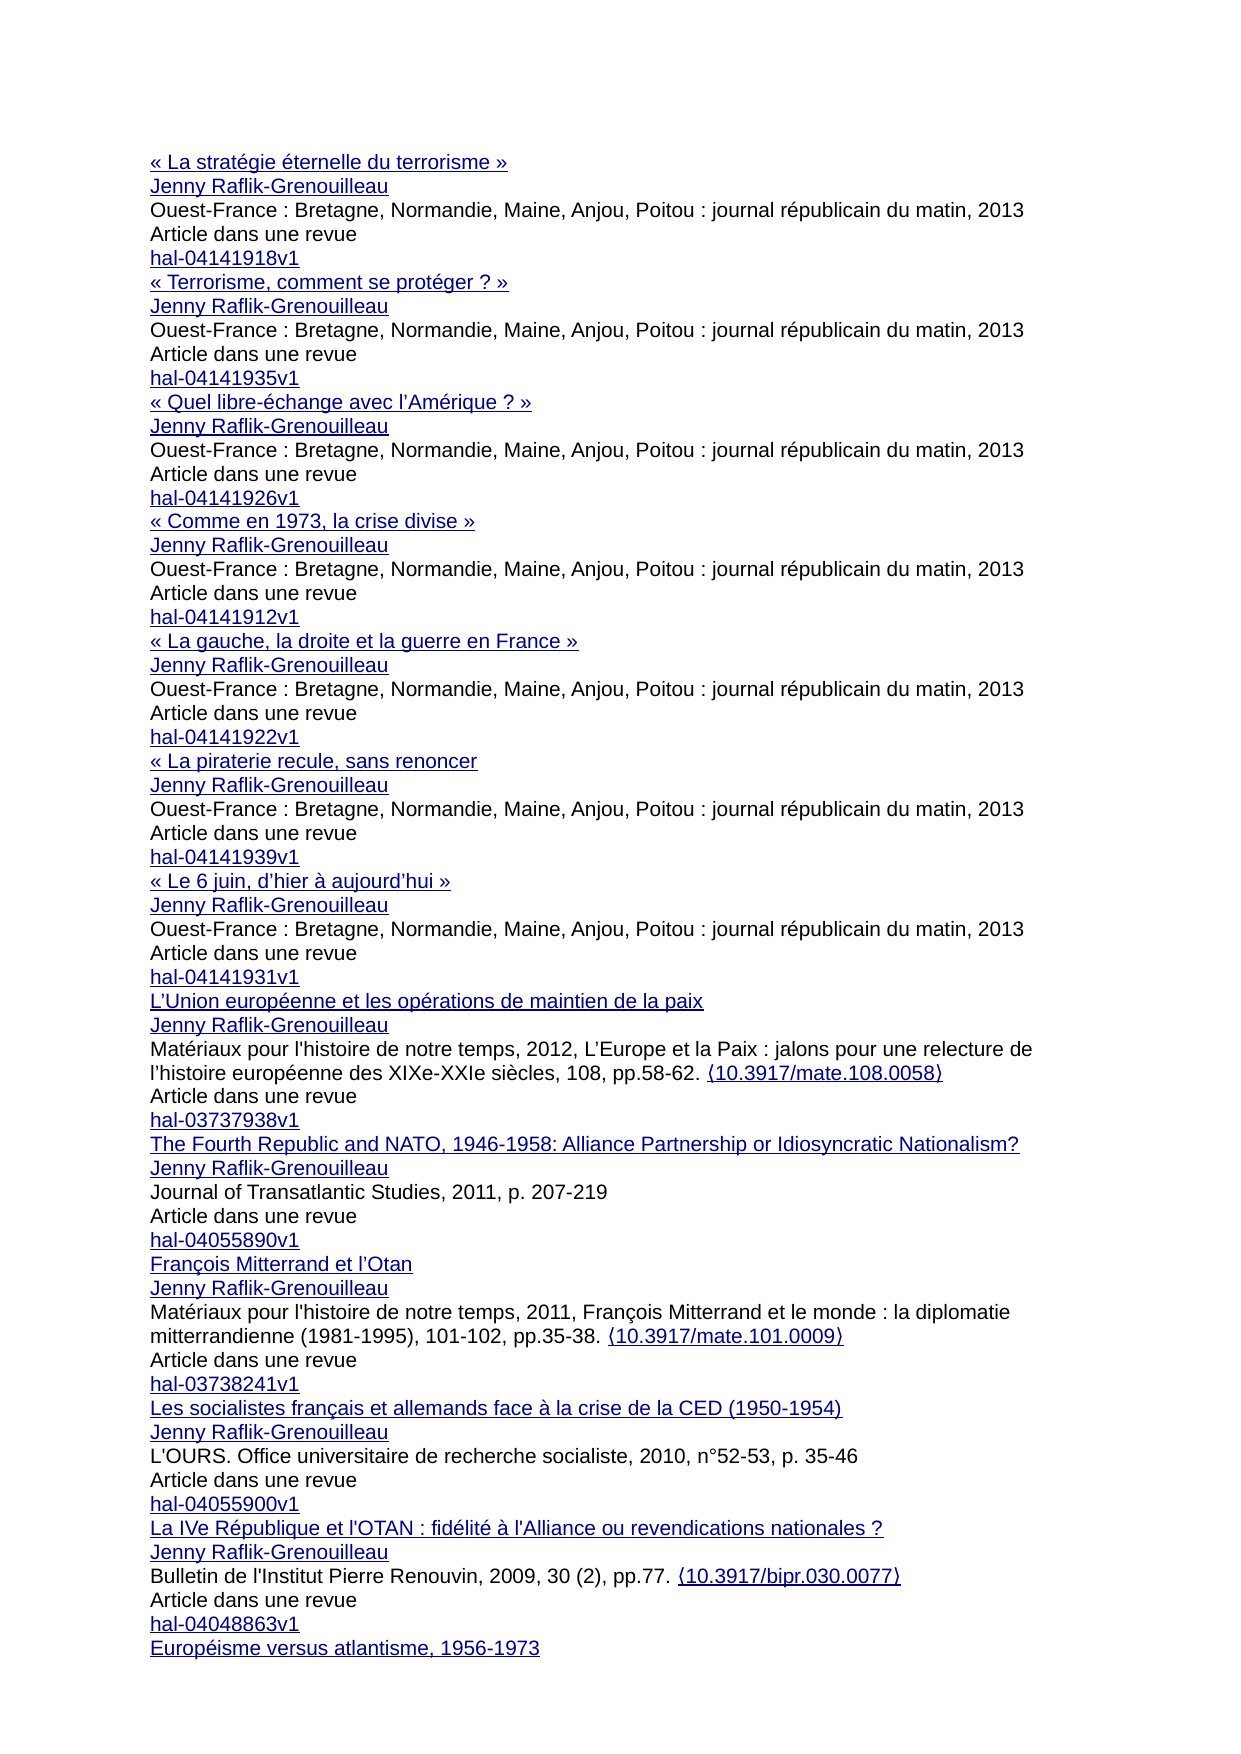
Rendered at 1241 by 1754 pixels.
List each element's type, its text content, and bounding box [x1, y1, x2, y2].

table_cell « La gauche, la droite et la guerre en France » Jenny Raflik-Grenouilleau Ouest-France : Bretagne, Normandie, Maine, Anjou, Poitou : journal républicain du matin, 2013 Article dans une revue hal-04141922v1 [150, 629, 1090, 749]
table_cell « La stratégie éternelle du terrorisme » Jenny Raflik-Grenouilleau Ouest-France : Bretagne, Normandie, Maine, Anjou, Poitou : journal républicain du matin, 2013 Article dans une revue hal-04141918v1 [150, 150, 1090, 270]
table_cell Européisme versus atlantisme, 1956-1973 [150, 1635, 1090, 1659]
table_cell La IVe République et l'OTAN : fidélité à l'Alliance ou revendications nationales ? Jenny Raflik-Grenouilleau Bulletin de l'Institut Pierre Renouvin, 2009, 30 (2), pp.77. ⟨10.3917/bipr.030.0077⟩ Article dans une revue hal-04048863v1 [150, 1516, 1090, 1635]
table_cell « Le 6 juin, d’hier à aujourd’hui » Jenny Raflik-Grenouilleau Ouest-France : Bretagne, Normandie, Maine, Anjou, Poitou : journal républicain du matin, 2013 Article dans une revue hal-04141931v1 [150, 869, 1090, 988]
table_cell « Comme en 1973, la crise divise » Jenny Raflik-Grenouilleau Ouest-France : Bretagne, Normandie, Maine, Anjou, Poitou : journal républicain du matin, 2013 Article dans une revue hal-04141912v1 [150, 509, 1090, 629]
table_cell « La piraterie recule, sans renoncer Jenny Raflik-Grenouilleau Ouest-France : Bretagne, Normandie, Maine, Anjou, Poitou : journal républicain du matin, 2013 Article dans une revue hal-04141939v1 [150, 749, 1090, 869]
table_cell L’Union européenne et les opérations de maintien de la paix Jenny Raflik-Grenouilleau Matériaux pour l'histoire de notre temps, 2012, L’Europe et la Paix : jalons pour une relecture de l’histoire européenne des XIXe-XXIe siècles, 108, pp.58-62. ⟨10.3917/mate.108.0058⟩ Article dans une revue hal-03737938v1 [150, 989, 1090, 1132]
table_cell Les socialistes français et allemands face à la crise de la CED (1950-1954) Jenny Raflik-Grenouilleau L'OURS. Office universitaire de recherche socialiste, 2010, n°52-53, p. 35-46 Article dans une revue hal-04055900v1 [150, 1396, 1090, 1516]
table_cell François Mitterrand et l’Otan Jenny Raflik-Grenouilleau Matériaux pour l'histoire de notre temps, 2011, François Mitterrand et le monde : la diplomatie mitterrandienne (1981-1995), 101-102, pp.35-38. ⟨10.3917/mate.101.0009⟩ Article dans une revue hal-03738241v1 [150, 1252, 1090, 1396]
table_cell The Fourth Republic and NATO, 1946-1958: Alliance Partnership or Idiosyncratic Nationalism? Jenny Raflik-Grenouilleau Journal of Transatlantic Studies, 2011, p. 207-219 Article dans une revue hal-04055890v1 [150, 1132, 1090, 1252]
table_cell « Quel libre-échange avec l’Amérique ? » Jenny Raflik-Grenouilleau Ouest-France : Bretagne, Normandie, Maine, Anjou, Poitou : journal républicain du matin, 2013 Article dans une revue hal-04141926v1 [150, 390, 1090, 509]
table_cell « Terrorisme, comment se protéger ? » Jenny Raflik-Grenouilleau Ouest-France : Bretagne, Normandie, Maine, Anjou, Poitou : journal républicain du matin, 2013 Article dans une revue hal-04141935v1 [150, 270, 1090, 389]
